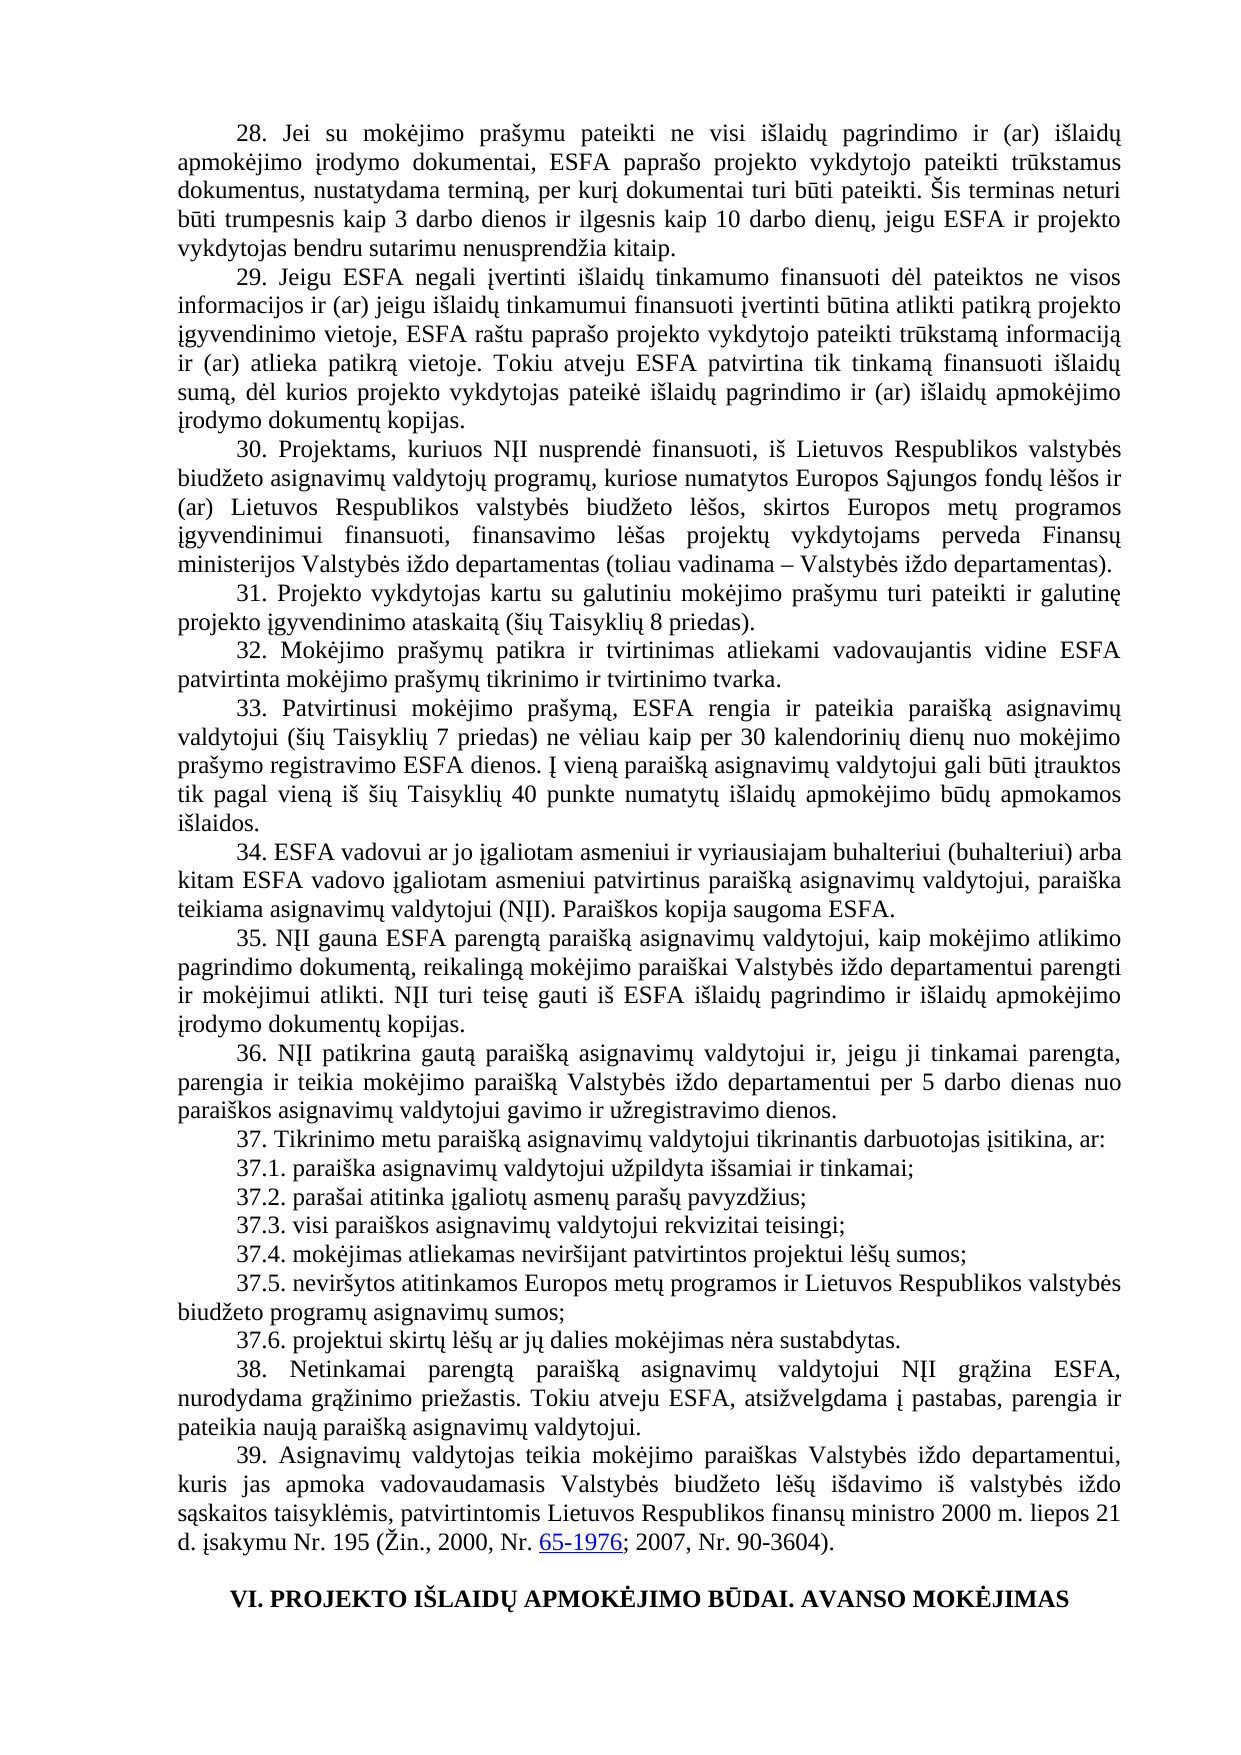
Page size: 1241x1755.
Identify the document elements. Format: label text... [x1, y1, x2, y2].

text 38. Netinkamai parengtą paraišką asignavimų valdytojui NĮI grąžina ESFA, nurodydama grąžinimo priežastis. Tokiu atveju ESFA, atsižvelgdama į pastabas, parengia ir pateikia naują paraišką asignavimų valdytojui. [177, 1354, 1122, 1441]
text 31. Projekto vykdytojas kartu su galutiniu mokėjimo prašymu turi pateikti ir galutinę projekto įgyvendinimo ataskaitą (šių Taisyklių 8 priedas). [177, 578, 1122, 636]
text 37.6. projektui skirtų lėšų ar jų dalies mokėjimas nėra sustabdytas. [177, 1326, 1122, 1354]
text 39. Asignavimų valdytojas teikia mokėjimo paraiškas Valstybės iždo departamentui, kuris jas apmoka vadovaudamasis Valstybės biudžeto lėšų išdavimo iš valstybės iždo sąskaitos taisyklėmis, patvirtintomis Lietuvos Respublikos finansų ministro 2000 m. liepos 21 d. įsakymu Nr. 195 (Žin., 2000, Nr. 65-1976; 2007, Nr. 90-3604). [177, 1441, 1122, 1556]
text 37.1. paraiška asignavimų valdytojui užpildyta išsamiai ir tinkamai; [177, 1153, 1122, 1182]
text 32. Mokėjimo prašymų patikra ir tvirtinimas atliekami vadovaujantis vidine ESFA patvirtinta mokėjimo prašymų tikrinimo ir tvirtinimo tvarka. [177, 636, 1122, 693]
text 35. NĮI gauna ESFA parengtą paraišką asignavimų valdytojui, kaip mokėjimo atlikimo pagrindimo dokumentą, reikalingą mokėjimo paraiškai Valstybės iždo departamentui parengti ir mokėjimui atlikti. NĮI turi teisę gauti iš ESFA išlaidų pagrindimo ir išlaidų apmokėjimo įrodymo dokumentų kopijas. [177, 923, 1122, 1038]
text 34. ESFA vadovui ar jo įgaliotam asmeniui ir vyriausiajam buhalteriui (buhalteriui) arba kitam ESFA vadovo įgaliotam asmeniui patvirtinus paraišką asignavimų valdytojui, paraiška teikiama asignavimų valdytojui (NĮI). Paraiškos kopija saugoma ESFA. [177, 837, 1122, 923]
text 36. NĮI patikrina gautą paraišką asignavimų valdytojui ir, jeigu ji tinkamai parengta, parengia ir teikia mokėjimo paraišką Valstybės iždo departamentui per 5 darbo dienas nuo paraiškos asignavimų valdytojui gavimo ir užregistravimo dienos. [177, 1038, 1122, 1124]
text 30. Projektams, kuriuos NĮI nusprendė finansuoti, iš Lietuvos Respublikos valstybės biudžeto asignavimų valdytojų programų, kuriose numatytos Europos Sąjungos fondų lėšos ir (ar) Lietuvos Respublikos valstybės biudžeto lėšos, skirtos Europos metų programos įgyvendinimui finansuoti, finansavimo lėšas projektų vykdytojams perveda Finansų ministerijos Valstybės iždo departamentas (toliau vadinama – Valstybės iždo departamentas). [177, 434, 1122, 578]
text 29. Jeigu ESFA negali įvertinti išlaidų tinkamumo finansuoti dėl pateiktos ne visos informacijos ir (ar) jeigu išlaidų tinkamumui finansuoti įvertinti būtina atlikti patikrą projekto įgyvendinimo vietoje, ESFA raštu paprašo projekto vykdytojo pateikti trūkstamą informaciją ir (ar) atlieka patikrą vietoje. Tokiu atveju ESFA patvirtina tik tinkamą finansuoti išlaidų sumą, dėl kurios projekto vykdytojas pateikė išlaidų pagrindimo ir (ar) išlaidų apmokėjimo įrodymo dokumentų kopijas. [177, 262, 1122, 434]
text 28. Jei su mokėjimo prašymu pateikti ne visi išlaidų pagrindimo ir (ar) išlaidų apmokėjimo įrodymo dokumentai, ESFA paprašo projekto vykdytojo pateikti trūkstamus dokumentus, nustatydama terminą, per kurį dokumentai turi būti pateikti. Šis terminas neturi būti trumpesnis kaip 3 darbo dienos ir ilgesnis kaip 10 darbo dienų, jeigu ESFA ir projekto vykdytojas bendru sutarimu nenusprendžia kitaip. [177, 118, 1122, 262]
text 33. Patvirtinusi mokėjimo prašymą, ESFA rengia ir pateikia paraišką asignavimų valdytojui (šių Taisyklių 7 priedas) ne vėliau kaip per 30 kalendorinių dienų nuo mokėjimo prašymo registravimo ESFA dienos. Į vieną paraišką asignavimų valdytojui gali būti įtrauktos tik pagal vieną iš šių Taisyklių 40 punkte numatytų išlaidų apmokėjimo būdų apmokamos išlaidos. [177, 693, 1122, 837]
text 37.4. mokėjimas atliekamas neviršijant patvirtintos projektui lėšų sumos; [177, 1239, 1122, 1268]
text 37.3. visi paraiškos asignavimų valdytojui rekvizitai teisingi; [177, 1211, 1122, 1239]
text VI. PROJEKTO IŠLAIDŲ APMOKĖJIMO BŪDAI. AVANSO MOKĖJIMAS [177, 1584, 1122, 1613]
text 37.2. parašai atitinka įgaliotų asmenų parašų pavyzdžius; [177, 1182, 1122, 1211]
text 37.5. neviršytos atitinkamos Europos metų programos ir Lietuvos Respublikos valstybės biudžeto programų asignavimų sumos; [177, 1268, 1122, 1326]
text 37. Tikrinimo metu paraišką asignavimų valdytojui tikrinantis darbuotojas įsitikina, ar: [177, 1124, 1122, 1153]
